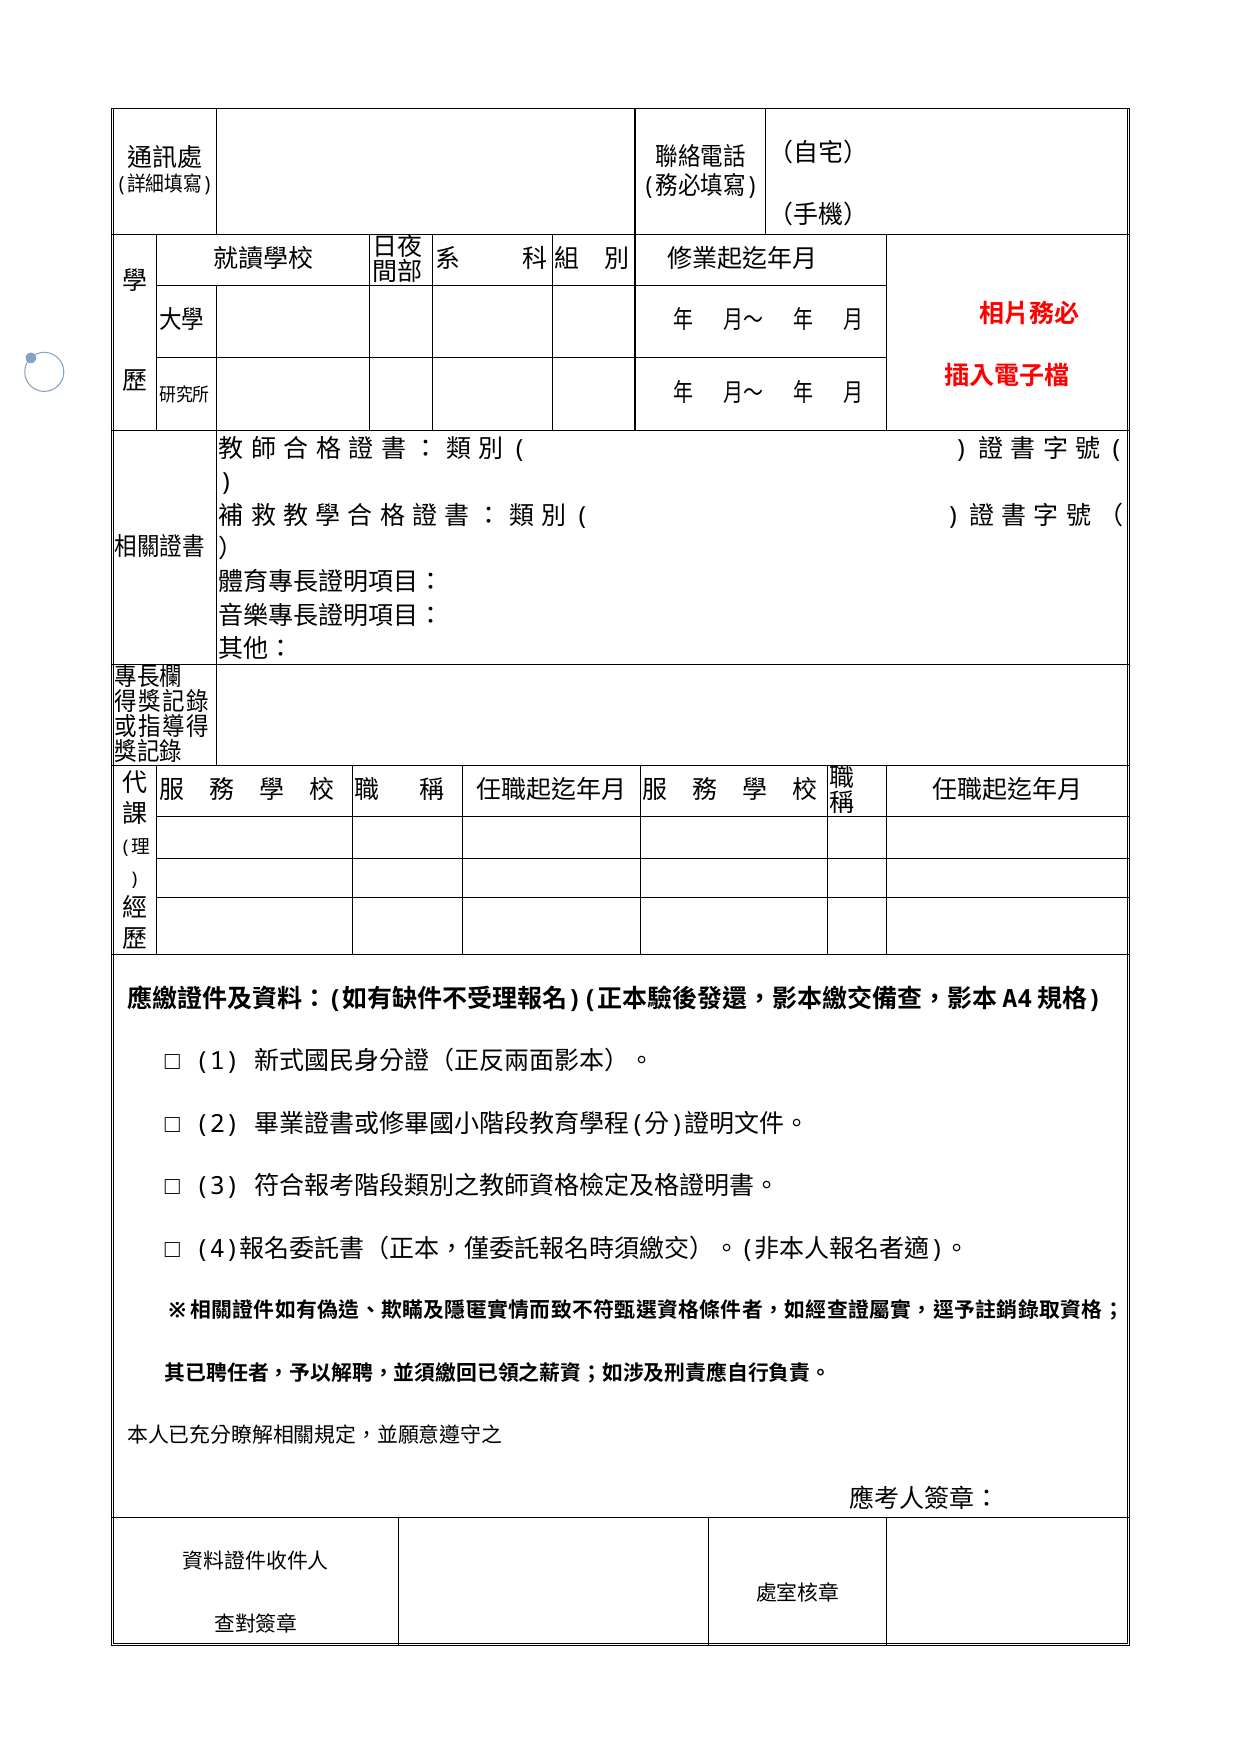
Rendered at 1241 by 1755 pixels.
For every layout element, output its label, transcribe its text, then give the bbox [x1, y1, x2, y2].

table_cell [370, 286, 432, 357]
table_cell [828, 898, 886, 954]
table_cell 教師合格證書：類別( )證書字號( ) 補救教學合格證書：類別( )證書字號（ ） 體育專長證明項目： 音樂專長證明項目： 其他： [217, 431, 1127, 664]
table_cell [463, 817, 640, 857]
table_cell 通訊處 (詳細填寫) [114, 109, 216, 234]
table_cell [641, 898, 827, 954]
table_cell 服 務 學 校 [157, 766, 352, 816]
table_cell [887, 898, 1127, 954]
table_cell [353, 898, 462, 954]
table_cell [433, 286, 552, 357]
table_cell [217, 286, 369, 357]
table_cell [463, 859, 640, 897]
table_cell [157, 817, 352, 857]
table_cell 專長欄 得獎記錄或指導得獎記錄 [114, 665, 216, 765]
table_cell [217, 665, 1127, 765]
table_cell 聯絡電話 (務必填寫) [636, 109, 765, 234]
table_cell [433, 358, 552, 430]
table_cell [217, 358, 369, 430]
table_cell 服 務 學 校 [641, 766, 827, 816]
table_cell [887, 859, 1127, 897]
table_cell [217, 109, 634, 234]
table_cell 日夜 間部 [370, 235, 432, 285]
table_cell [553, 358, 634, 430]
table_cell [370, 358, 432, 430]
table_cell 學 歷 [114, 235, 156, 430]
table_cell [641, 817, 827, 857]
table_cell 組 別 [553, 235, 634, 285]
table_cell [553, 286, 634, 357]
table_cell [641, 859, 827, 897]
table_cell 系 科 [433, 235, 552, 285]
table_cell 代 課 (理) 經 歷 [114, 766, 156, 954]
table_cell 研究所 [157, 358, 216, 430]
table_cell [828, 817, 886, 857]
table_cell 任職起迄年月 [463, 766, 640, 816]
table_cell 大學 [157, 286, 216, 357]
table_cell [353, 859, 462, 897]
table_cell （自宅） （手機） [766, 109, 1127, 234]
table_cell 年 月～ 年 月 [636, 286, 886, 357]
table_cell 應繳證件及資料：(如有缺件不受理報名)(正本驗後發還，影本繳交備查，影本A4規格) □ (1) 新式國民身分證（正反兩面影本）。 □ (2) 畢業證書或修畢國小階段教育學程(分)證明文件。 □ (3) 符合報考階段類別之教師資格檢定及格證明書。 □ (4)報名委託書（正本，僅委託報名時須繳交）。(非本人報名者適)。 ※相關證件如有偽造、欺瞞及隱匿實情而致不符甄選資格條件者，如經查證屬實，逕予註銷錄取資格；其已聘任者，予以解聘，並須繳回已領之薪資；如涉及刑責應自行負責。 本人已充分瞭解相關規定，並願意遵守之 應考人簽章： [114, 955, 1127, 1517]
table_cell [887, 1518, 1127, 1643]
table_cell 相關證書 [114, 431, 216, 664]
table_cell 年 月～ 年 月 [636, 358, 886, 430]
table_cell [157, 859, 352, 897]
table_cell 職 稱 [828, 766, 886, 816]
table_cell 就讀學校 [157, 235, 369, 285]
table_cell 處室核章 [709, 1518, 886, 1643]
table_cell [828, 859, 886, 897]
table_cell [157, 898, 352, 954]
table_cell 修業起迄年月 [636, 235, 886, 285]
table_cell 相片務必 插入電子檔 [887, 235, 1127, 430]
table_cell 任職起迄年月 [887, 766, 1127, 816]
table_cell [399, 1518, 708, 1643]
table_cell 資料證件收件人 查對簽章 [114, 1518, 398, 1643]
table_cell [463, 898, 640, 954]
table_cell 職 稱 [353, 766, 462, 816]
table_cell [353, 817, 462, 857]
table_cell [887, 817, 1127, 857]
